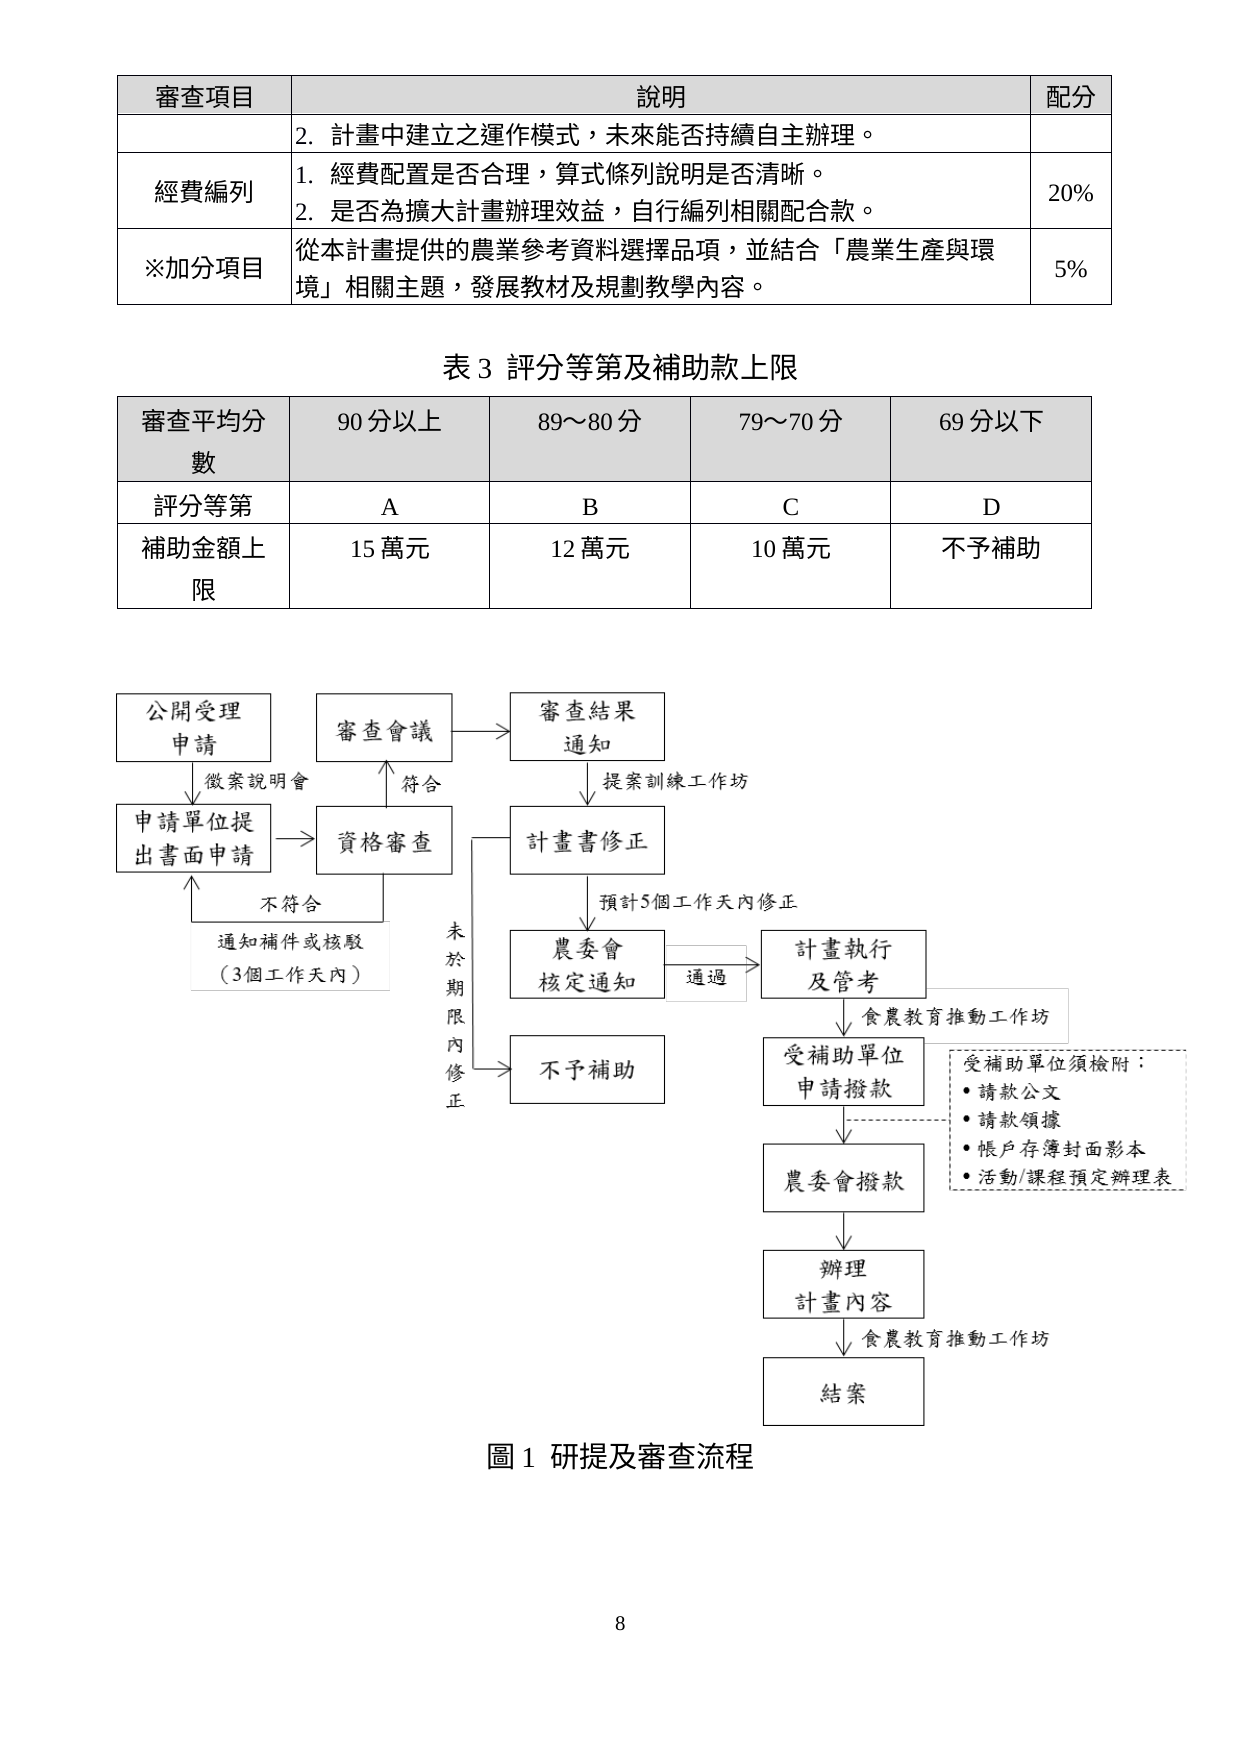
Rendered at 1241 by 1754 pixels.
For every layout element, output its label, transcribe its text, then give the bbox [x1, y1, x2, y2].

table_header 69分以下 [891, 397, 1091, 481]
table_cell 不予補助 [891, 524, 1091, 608]
table_cell B [490, 482, 690, 523]
table_header 審查項目 [118, 76, 291, 113]
table_cell 補助金額上限 [118, 524, 289, 608]
table_header 79～70分 [691, 397, 890, 481]
table_cell A [290, 482, 489, 523]
table_cell 從本計畫提供的農業參考資料選擇品項，並結合「農業生產與環境」相關主題，發展教材及規劃教學內容。 [292, 229, 1030, 304]
table_cell D [891, 482, 1091, 523]
table_header 配分 [1031, 76, 1111, 113]
table_cell ※加分項目 [118, 229, 291, 304]
table_cell 20% [1031, 153, 1111, 228]
table_cell 5% [1031, 229, 1111, 304]
table_cell C [691, 482, 890, 523]
table_cell [1031, 115, 1111, 152]
table_cell 經費編列 [118, 153, 291, 228]
text 圖1 研提及審查流程 [118, 661, 1122, 1478]
table_cell 10萬元 [691, 524, 890, 608]
table_cell 12萬元 [490, 524, 690, 608]
text 表3 評分等第及補助款上限 [118, 339, 1122, 389]
table_cell 規劃的活動/課程內容、講師或活動場域是否連結或與在地農業及其它資源合作。 計畫中建立之運作模式，未來能否持續自主辦理。 [292, 115, 1030, 152]
table_header 90分以上 [290, 397, 489, 481]
table_cell [118, 115, 291, 152]
table_header 審查平均分數 [118, 397, 289, 481]
table_header 說明 [292, 76, 1030, 113]
table_header 89～80分 [490, 397, 690, 481]
table_cell 經費配置是否合理，算式條列說明是否清晰。 是否為擴大計畫辦理效益，自行編列相關配合款。 [292, 153, 1030, 228]
table_cell 評分等第 [118, 482, 289, 523]
table_cell 15萬元 [290, 524, 489, 608]
